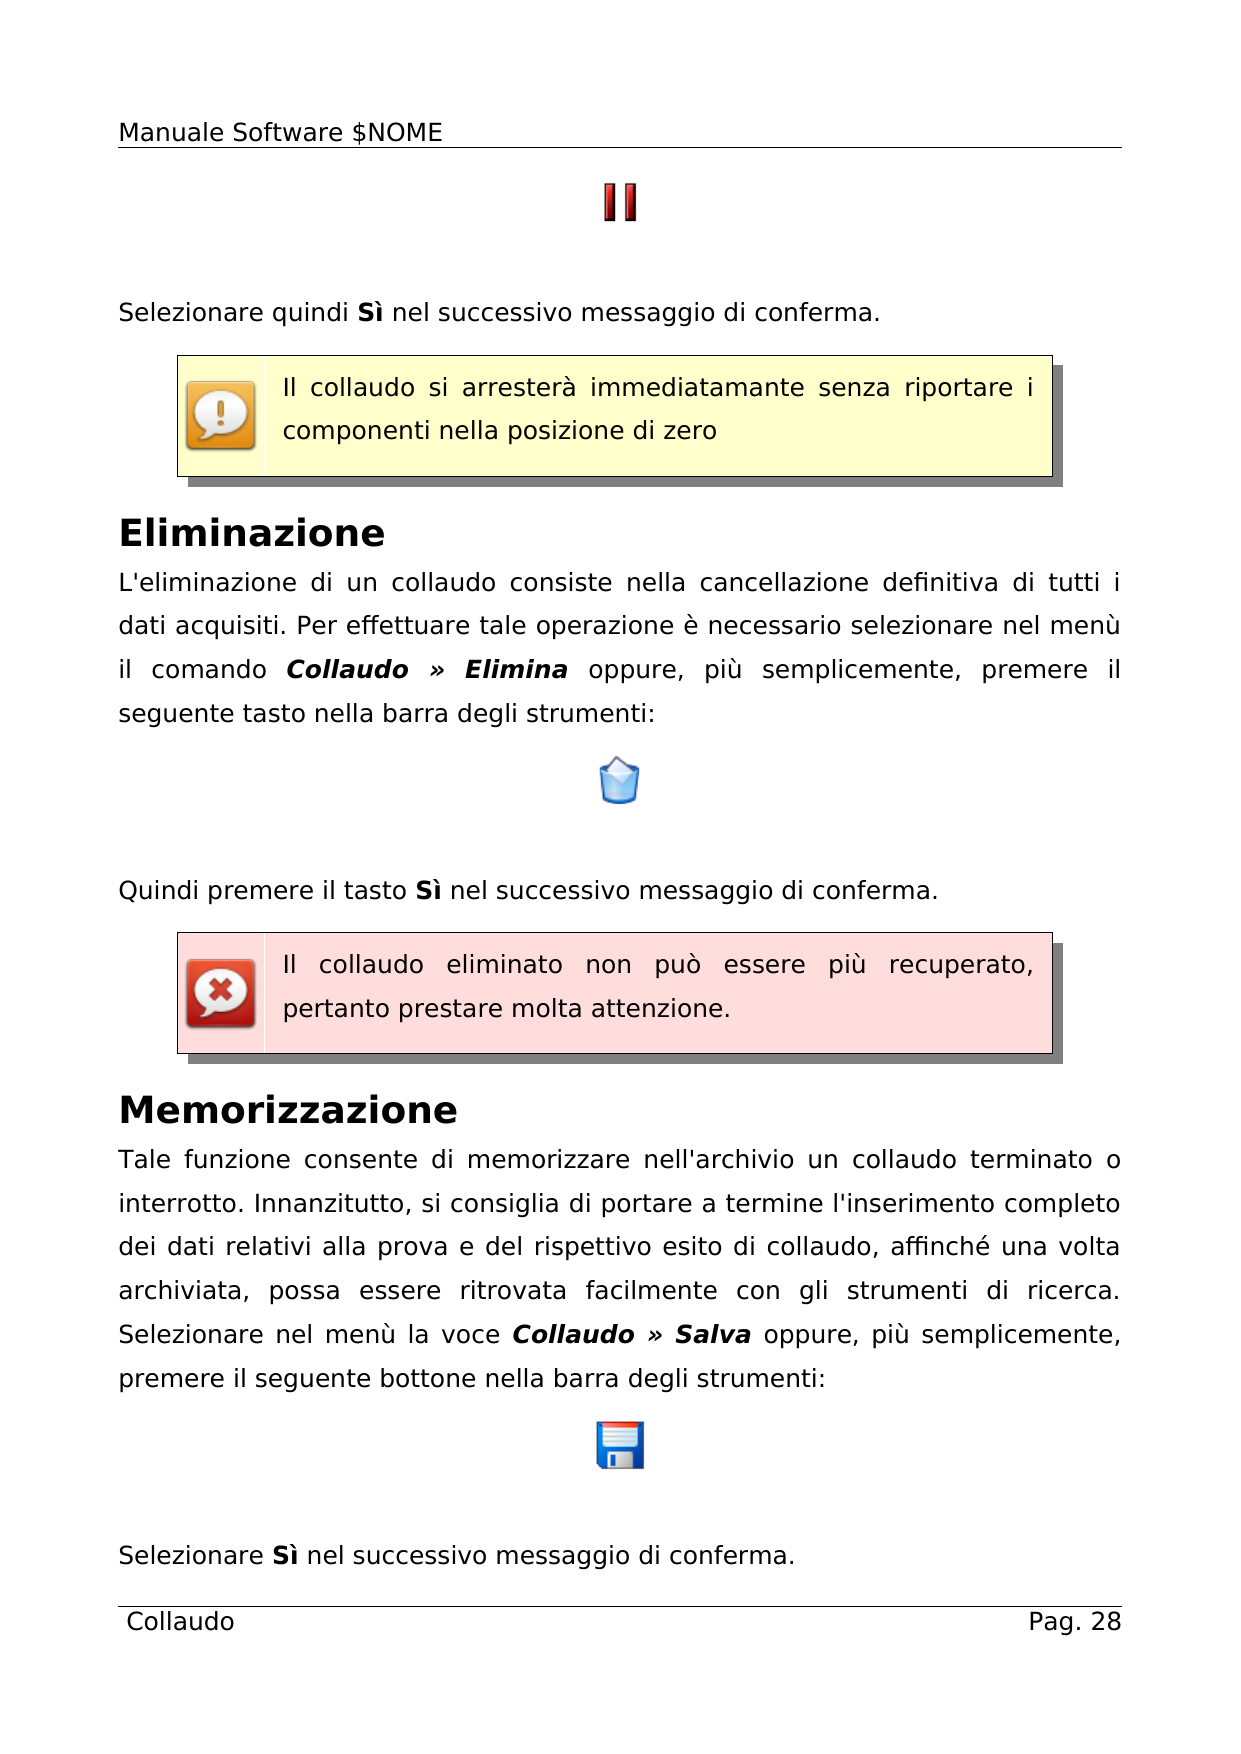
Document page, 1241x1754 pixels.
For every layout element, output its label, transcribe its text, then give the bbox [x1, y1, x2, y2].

subtitle Memorizzazione [118, 1089, 1122, 1133]
text Tale funzione consente di memorizzare nell'archivio un collaudo terminato o interrotto. Innanzitutto, si consiglia di portare a termine l'inserimento completo dei dati relativi alla prova e del rispettivo esito di collaudo, affinché una volta archiviata, possa essere ritrovata facilmente con gli strumenti di ricerca. Selezionare nel menù la voce Collaudo » Salva oppure, più semplicemente, premere il seguente bottone nella barra degli strumenti: [118, 1145, 1122, 1393]
subtitle Eliminazione [118, 512, 1122, 555]
table_header Il collaudo si arresterà immediatamante senza riportare i componenti nella posizione di zero [265, 356, 1052, 476]
table_header Il collaudo eliminato non può essere più recuperato, pertanto prestare molta attenzione. [265, 933, 1052, 1053]
table_header [178, 933, 264, 1053]
text Quindi premere il tasto Sì nel successivo messaggio di conferma. [118, 876, 1122, 905]
picture [595, 177, 645, 228]
picture [595, 1420, 645, 1471]
picture [595, 755, 645, 806]
picture [183, 377, 259, 453]
picture [183, 955, 259, 1031]
text Selezionare Sì nel successivo messaggio di conferma. [118, 1541, 1122, 1570]
text Selezionare quindi Sì nel successivo messaggio di conferma. [118, 299, 1122, 328]
text L'eliminazione di un collaudo consiste nella cancellazione definitiva di tutti i dati acquisiti. Per effettuare tale operazione è necessario selezionare nel menù il comando Collaudo » Elimina oppure, più semplicemente, premere il seguente tasto nella barra degli strumenti: [118, 568, 1122, 728]
table_header [178, 356, 264, 476]
